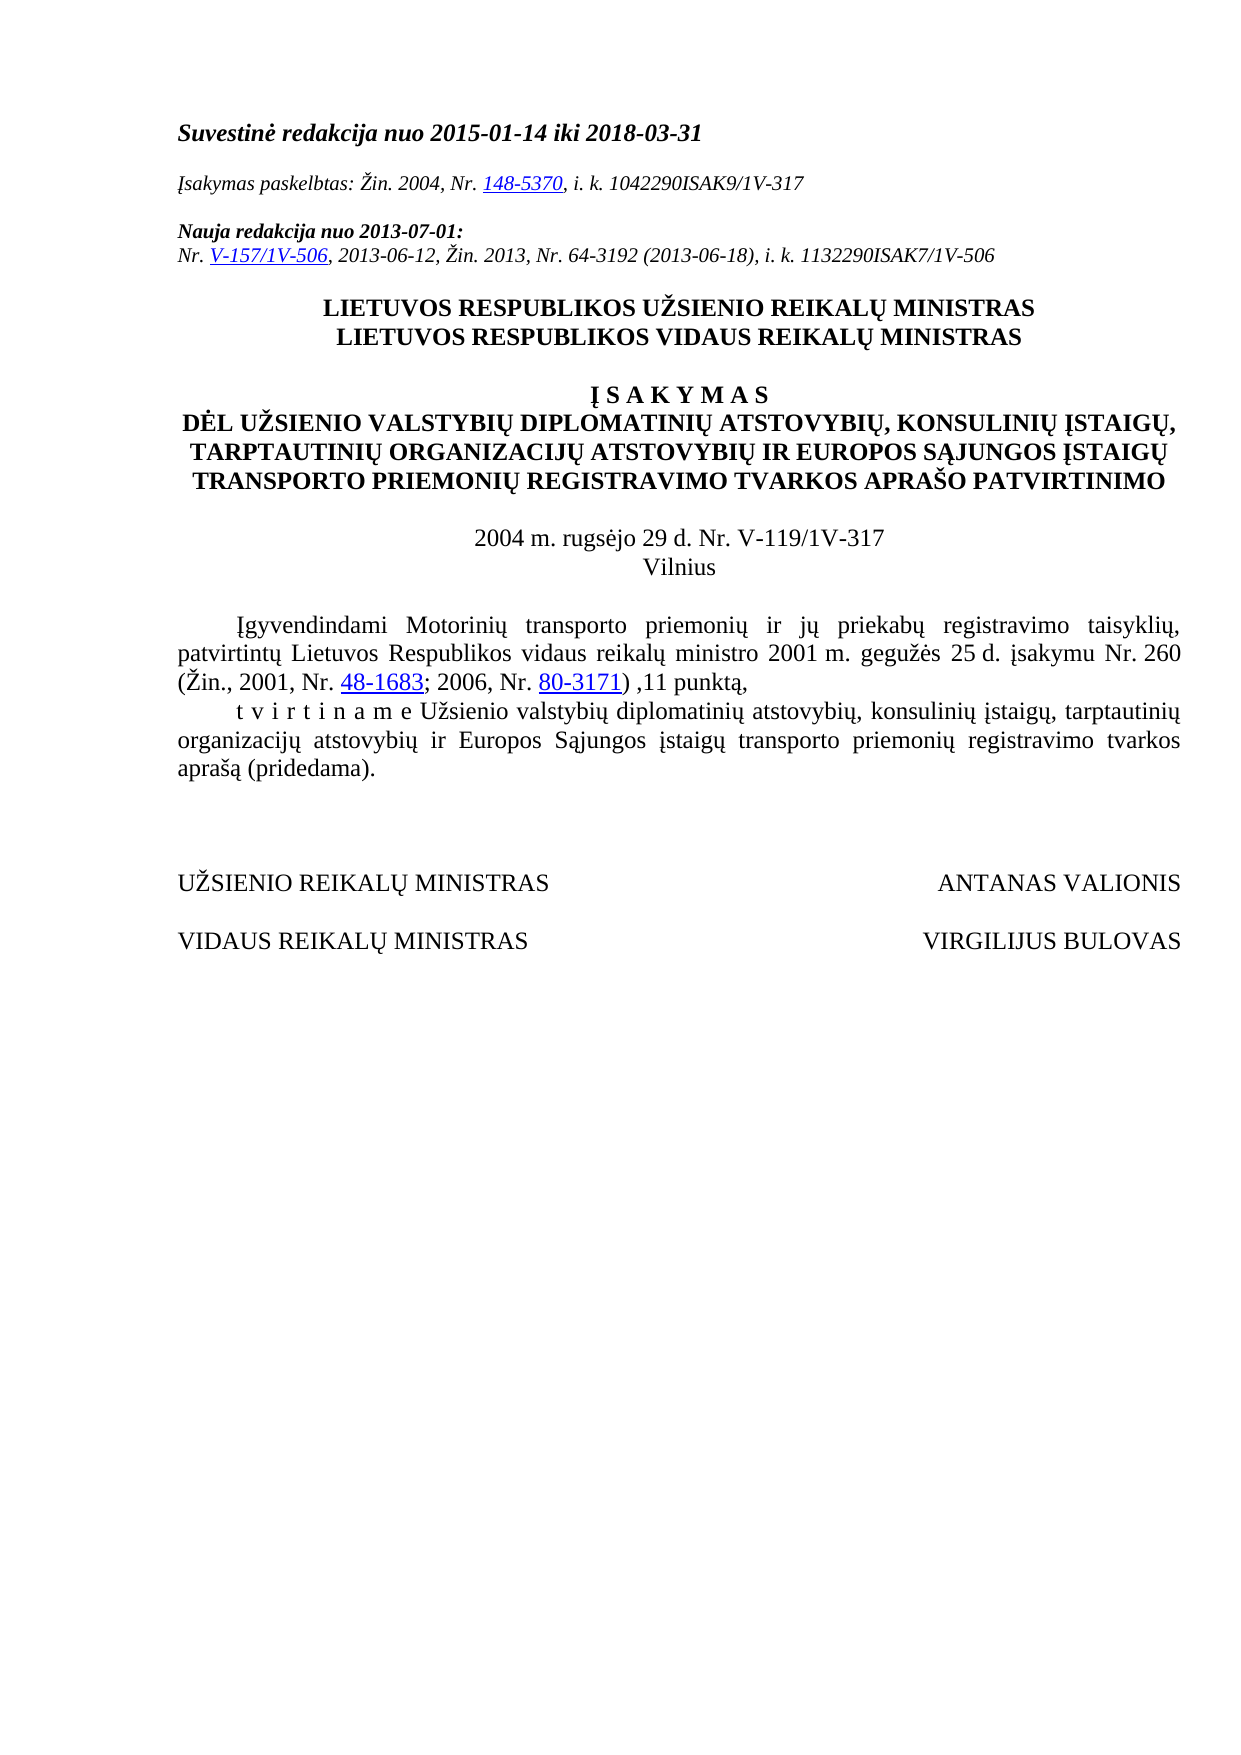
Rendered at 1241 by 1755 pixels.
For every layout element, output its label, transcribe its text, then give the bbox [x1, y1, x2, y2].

text Įgyvendindami Motorinių transporto priemonių ir jų priekabų registravimo taisyklių, patvirtintų Lietuvos Respublikos vidaus reikalų ministro 2001 m. gegužės 25 d. įsakymu Nr. 260 (Žin., 2001, Nr. 48-1683; 2006, Nr. 80-3171) ,11 punktą, [177, 610, 1181, 696]
text Nr. V-157/1V-506, 2013-06-12, Žin. 2013, Nr. 64-3192 (2013-06-18), i. k. 1132290ISAK7/1V-506 [177, 243, 1181, 267]
text Vilnius [177, 552, 1181, 581]
text 2004 m. rugsėjo 29 d. Nr. V-119/1V-317 [177, 523, 1181, 552]
text LIETUVOS RESPUBLIKOS VIDAUS REIKALŲ MINISTRAS [177, 322, 1181, 351]
text LIETUVOS RESPUBLIKOS UŽSIENIO REIKALŲ MINISTRAS [177, 293, 1181, 322]
text DĖL UŽSIENIO VALSTYBIŲ DIPLOMATINIŲ ATSTOVYBIŲ, KONSULINIŲ ĮSTAIGŲ, TARPTAUTINIŲ ORGANIZACIJŲ ATSTOVYBIŲ IR EUROPOS SĄJUNGOS ĮSTAIGŲ TRANSPORTO PRIEMONIŲ REGISTRAVIMO TVARKOS APRAŠO PATVIRTINIMO [177, 408, 1181, 495]
text Įsakymas paskelbtas: Žin. 2004, Nr. 148-5370, i. k. 1042290ISAK9/1V-317 [177, 171, 1181, 195]
text Suvestinė redakcija nuo 2015-01-14 iki 2018-03-31 [177, 118, 1181, 147]
text Nauja redakcija nuo 2013-07-01: [177, 219, 1181, 243]
text VIDAUS REIKALŲ MINISTRAS VIRGILIJUS BULOVAS [177, 926, 1181, 955]
text Į S A K Y M A S [177, 380, 1181, 408]
text UŽSIENIO REIKALŲ MINISTRAS ANTANAS VALIONIS [177, 868, 1181, 897]
text t v i r t i n a m e Užsienio valstybių diplomatinių atstovybių, konsulinių įstaigų, tarptautinių organizacijų atstovybių ir Europos Sąjungos įstaigų transporto priemonių registravimo tvarkos aprašą (pridedama). [177, 696, 1181, 782]
